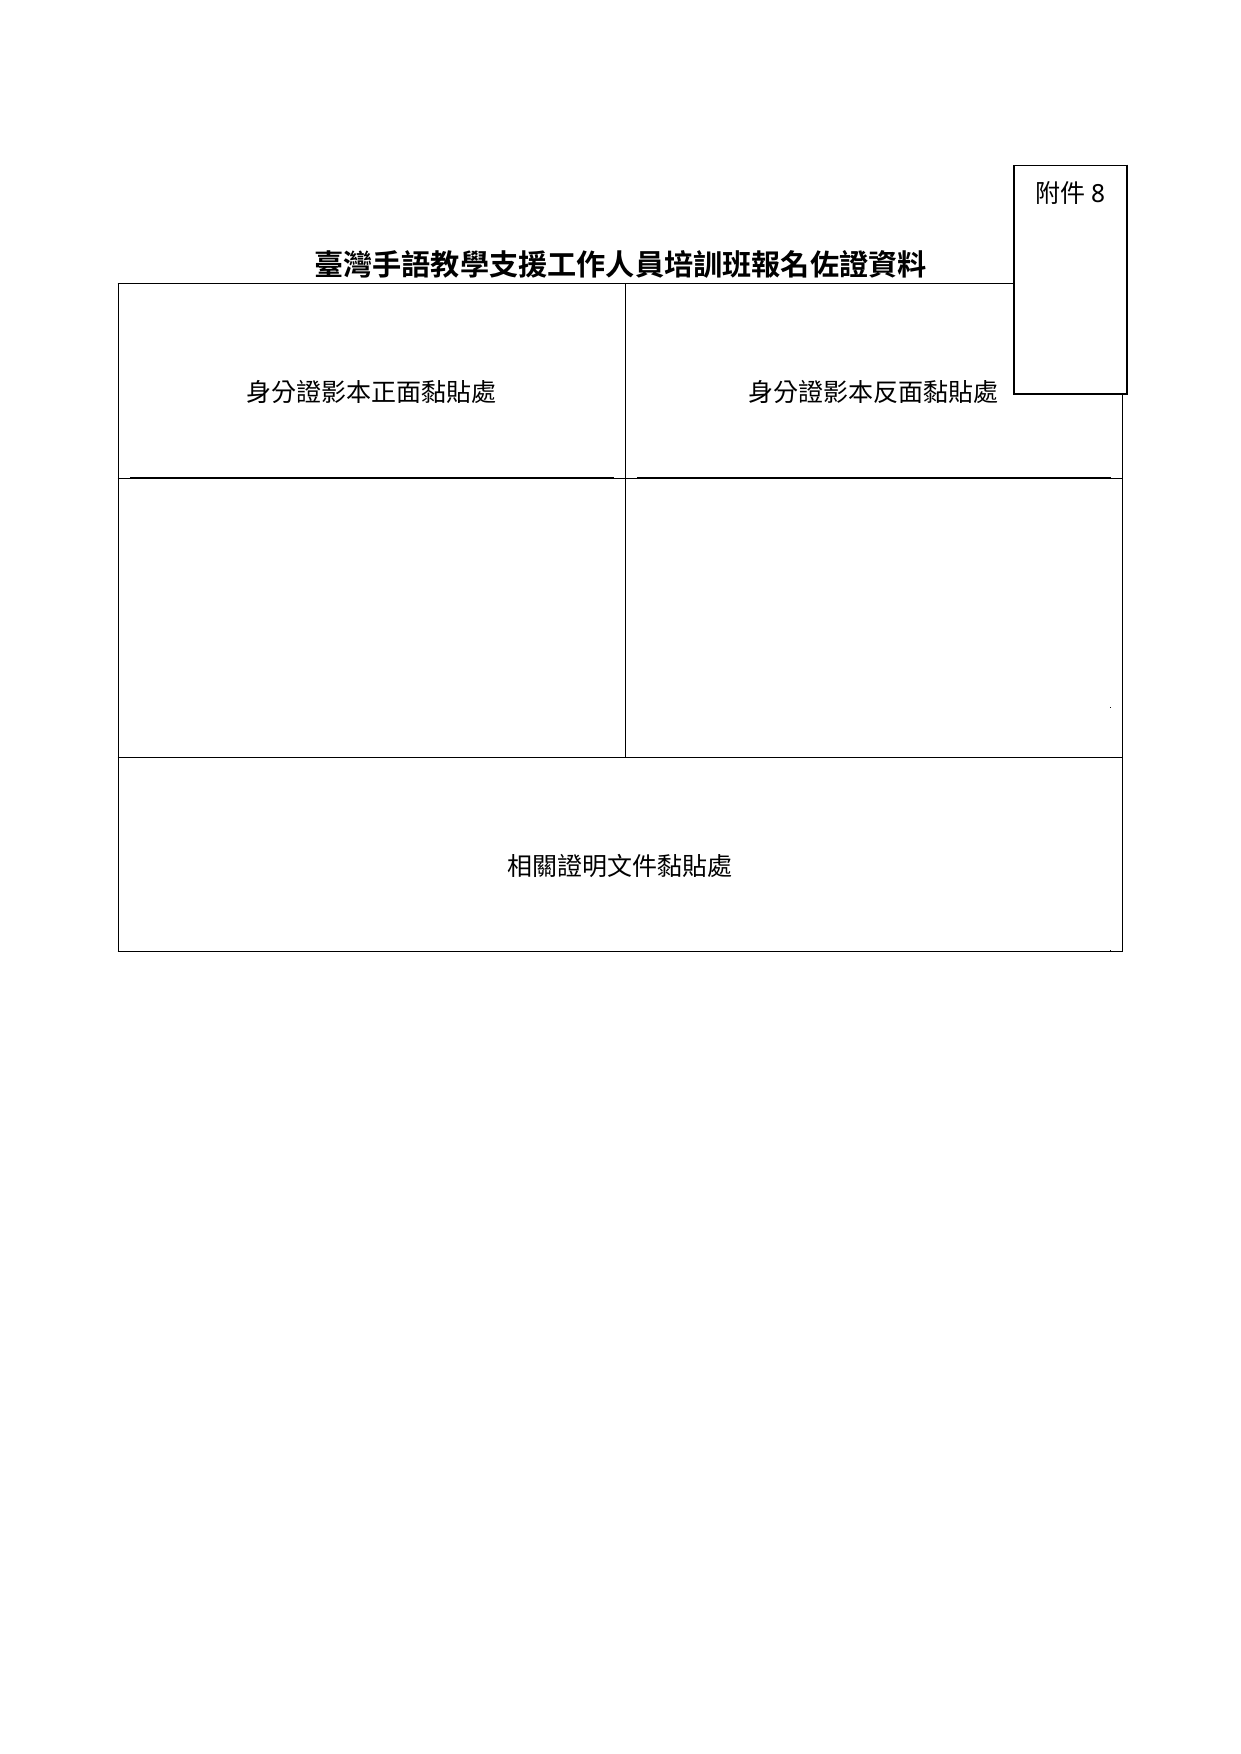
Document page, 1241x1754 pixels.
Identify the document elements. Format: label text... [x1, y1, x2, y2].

table_header [626, 284, 637, 477]
table_cell [119, 479, 625, 757]
table_header 身分證影本反面黏貼處 [638, 285, 1110, 476]
table_header [614, 284, 625, 477]
table_header [119, 284, 129, 477]
table_cell [119, 758, 129, 951]
table_header [1111, 395, 1122, 477]
table_header 身分證影本正面黏貼處 [130, 285, 613, 476]
table_cell [626, 479, 1122, 757]
text 臺灣手語教學支援工作人員培訓班報名佐證資料 [112, 221, 1013, 283]
text [1015, 166, 1126, 393]
table_cell [1111, 758, 1122, 951]
text 附件8 [1030, 174, 1111, 210]
table_cell 相關證明文件黏貼處 [130, 759, 1110, 950]
